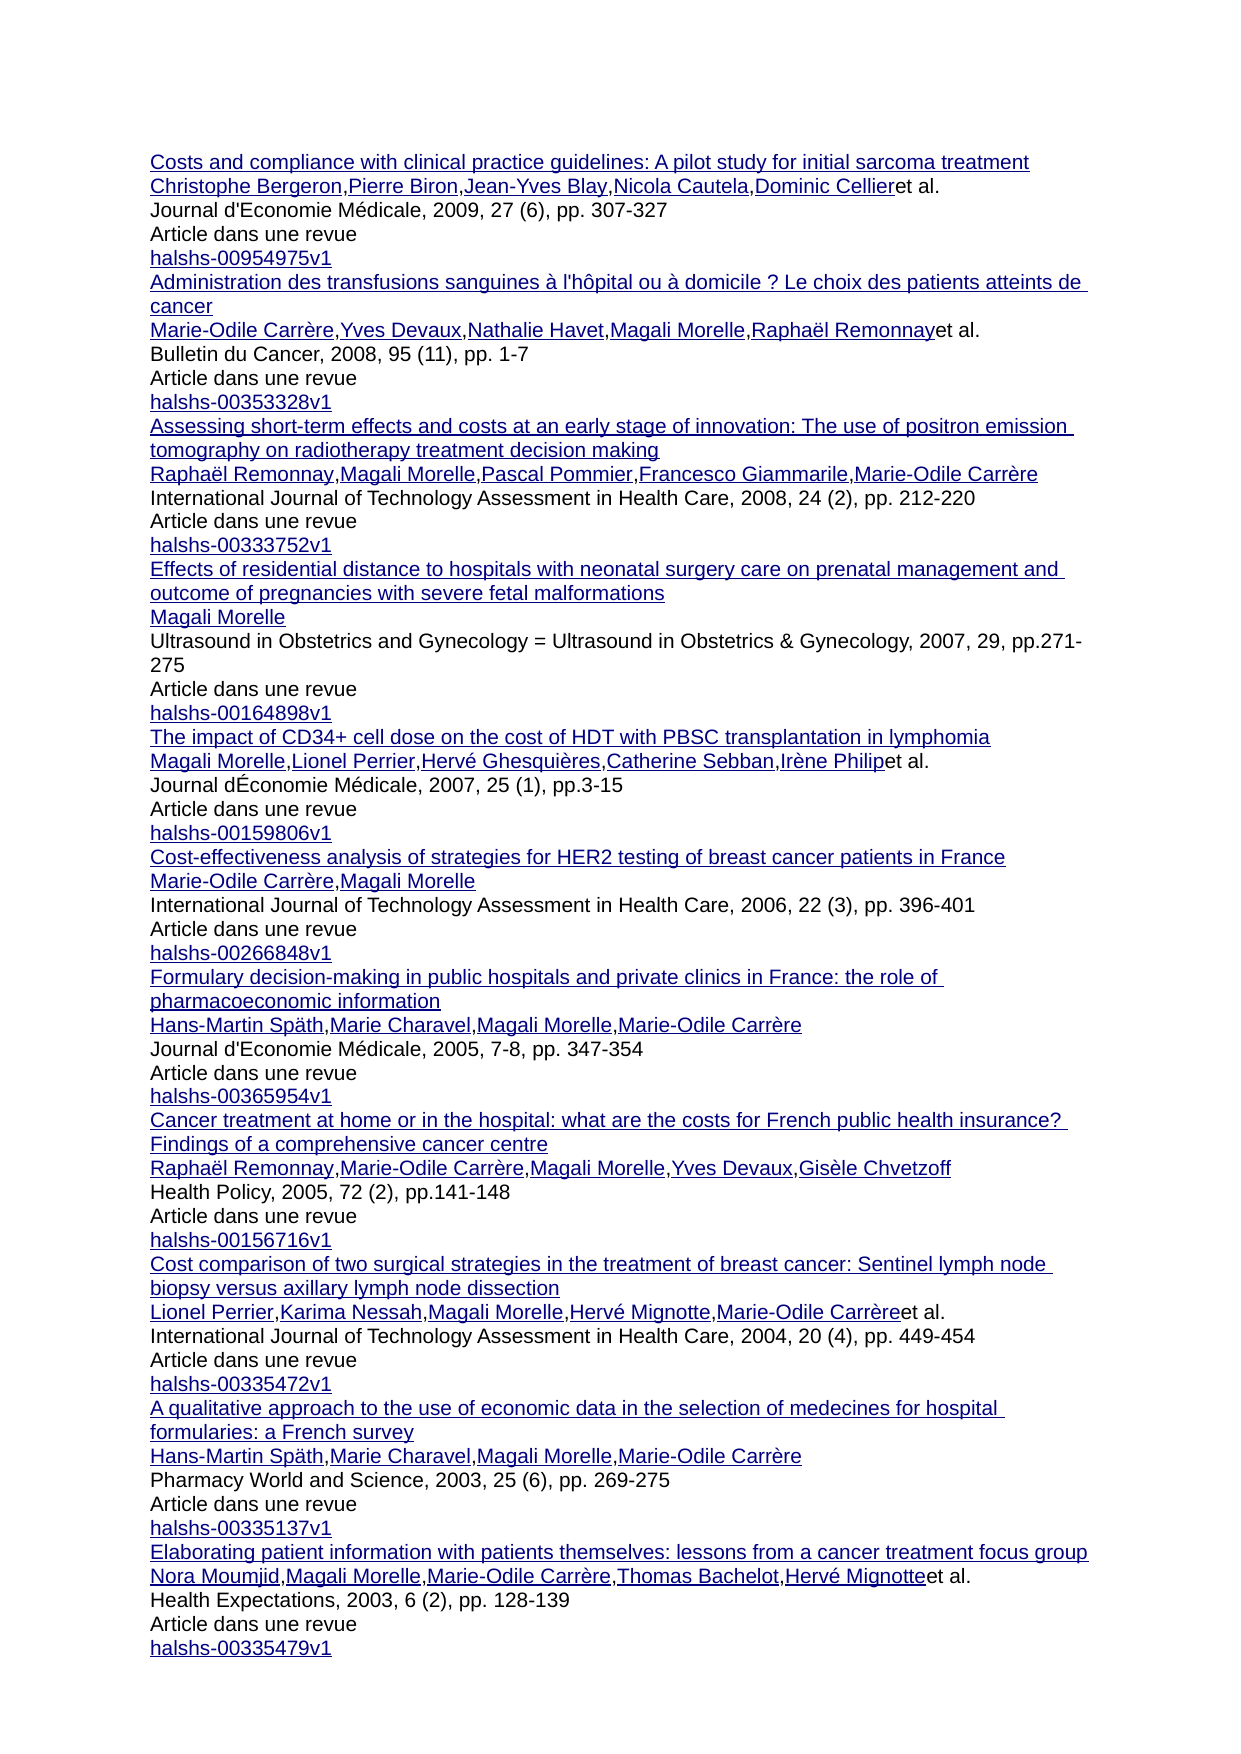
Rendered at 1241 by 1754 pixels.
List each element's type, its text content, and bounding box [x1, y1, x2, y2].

table_cell Administration des transfusions sanguines à l'hôpital ou à domicile ? Le choix des patients atteints de cancer Marie-Odile Carrère,Yves Devaux,Nathalie Havet,Magali Morelle,Raphaël Remonnayet al. Bulletin du Cancer, 2008, 95 (11), pp. 1-7 Article dans une revue halshs-00353328v1 [150, 270, 1090, 413]
table_cell Effects of residential distance to hospitals with neonatal surgery care on prenatal management and outcome of pregnancies with severe fetal malformations Magali Morelle Ultrasound in Obstetrics and Gynecology = Ultrasound in Obstetrics & Gynecology, 2007, 29, pp.271-275 Article dans une revue halshs-00164898v1 [150, 557, 1090, 725]
table_cell Cancer treatment at home or in the hospital: what are the costs for French public health insurance? Findings of a comprehensive cancer centre Raphaël Remonnay,Marie-Odile Carrère,Magali Morelle,Yves Devaux,Gisèle Chvetzoff Health Policy, 2005, 72 (2), pp.141-148 Article dans une revue halshs-00156716v1 [150, 1108, 1090, 1252]
table_cell Cost-effectiveness analysis of strategies for HER2 testing of breast cancer patients in France Marie-Odile Carrère,Magali Morelle International Journal of Technology Assessment in Health Care, 2006, 22 (3), pp. 396-401 Article dans une revue halshs-00266848v1 [150, 845, 1090, 964]
table_cell Cost comparison of two surgical strategies in the treatment of breast cancer: Sentinel lymph node biopsy versus axillary lymph node dissection Lionel Perrier,Karima Nessah,Magali Morelle,Hervé Mignotte,Marie-Odile Carrèreet al. International Journal of Technology Assessment in Health Care, 2004, 20 (4), pp. 449-454 Article dans une revue halshs-00335472v1 [150, 1252, 1090, 1396]
table_cell A qualitative approach to the use of economic data in the selection of medecines for hospital formularies: a French survey Hans-Martin Späth,Marie Charavel,Magali Morelle,Marie-Odile Carrère Pharmacy World and Science, 2003, 25 (6), pp. 269-275 Article dans une revue halshs-00335137v1 [150, 1396, 1090, 1539]
table_cell The impact of CD34+ cell dose on the cost of HDT with PBSC transplantation in lymphomia Magali Morelle,Lionel Perrier,Hervé Ghesquières,Catherine Sebban,Irène Philipet al. Journal dÉconomie Médicale, 2007, 25 (1), pp.3-15 Article dans une revue halshs-00159806v1 [150, 725, 1090, 845]
table_cell Formulary decision-making in public hospitals and private clinics in France: the role of pharmacoeconomic information Hans-Martin Späth,Marie Charavel,Magali Morelle,Marie-Odile Carrère Journal d'Economie Médicale, 2005, 7-8, pp. 347-354 Article dans une revue halshs-00365954v1 [150, 965, 1090, 1108]
table_cell Assessing short-term effects and costs at an early stage of innovation: The use of positron emission tomography on radiotherapy treatment decision making Raphaël Remonnay,Magali Morelle,Pascal Pommier,Francesco Giammarile,Marie-Odile Carrère International Journal of Technology Assessment in Health Care, 2008, 24 (2), pp. 212-220 Article dans une revue halshs-00333752v1 [150, 414, 1090, 557]
table_cell Costs and compliance with clinical practice guidelines: A pilot study for initial sarcoma treatment Christophe Bergeron,Pierre Biron,Jean-Yves Blay,Nicola Cautela,Dominic Cellieret al. Journal d'Economie Médicale, 2009, 27 (6), pp. 307-327 Article dans une revue halshs-00954975v1 [150, 150, 1090, 270]
table_cell Elaborating patient information with patients themselves: lessons from a cancer treatment focus group Nora Moumjid,Magali Morelle,Marie-Odile Carrère,Thomas Bachelot,Hervé Mignotteet al. Health Expectations, 2003, 6 (2), pp. 128-139 Article dans une revue halshs-00335479v1 [150, 1540, 1090, 1659]
